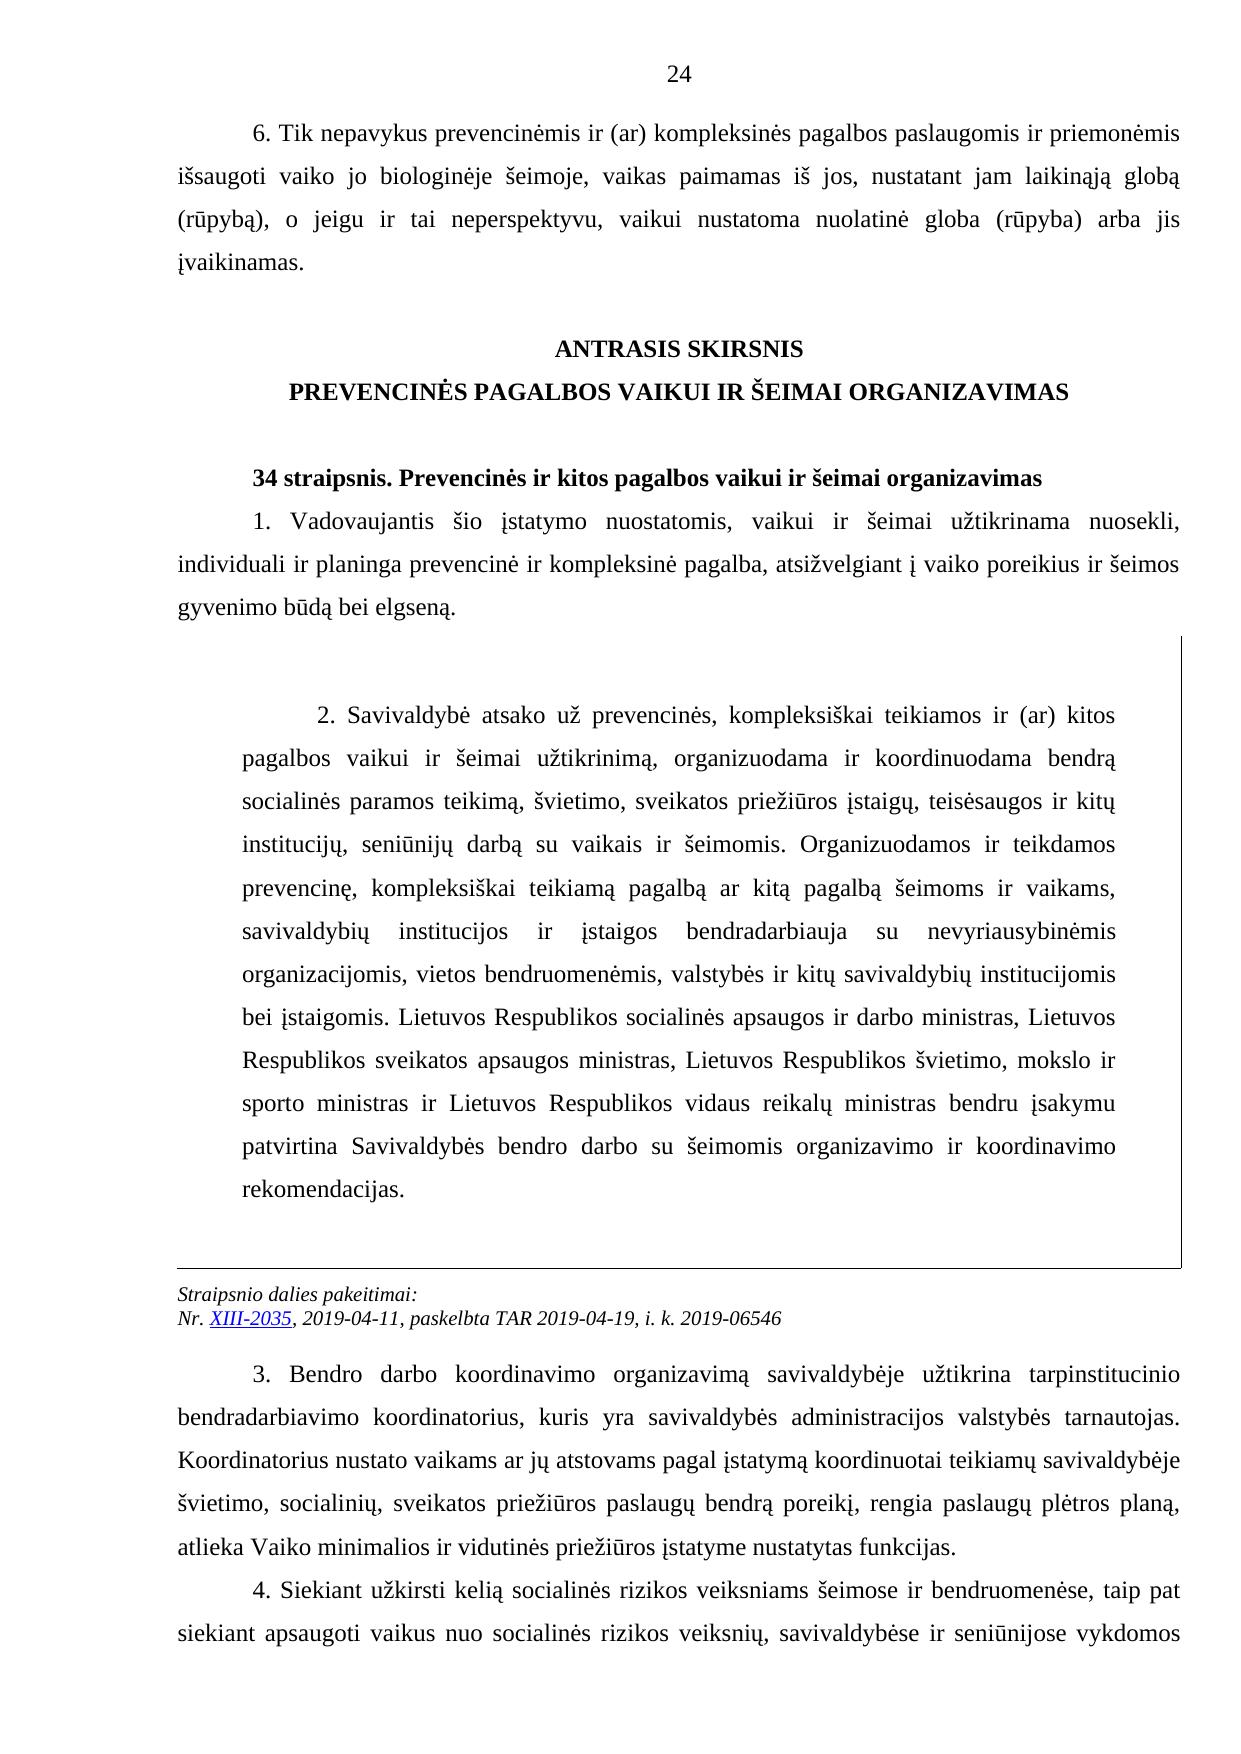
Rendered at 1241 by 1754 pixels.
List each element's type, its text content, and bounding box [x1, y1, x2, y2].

text 4. Siekiant užkirsti kelią socialinės rizikos veiksniams šeimose ir bendruomenėse, taip pat siekiant apsaugoti vaikus nuo socialinės rizikos veiksnių, savivaldybėse ir seniūnijose vykdomos [177, 1575, 1181, 1647]
text 34 straipsnis. Prevencinės ir kitos pagalbos vaikui ir šeimai organizavimas [177, 463, 1181, 492]
text 2. Savivaldybė atsako už prevencinės, kompleksiškai teikiamos ir (ar) kitos pagalbos vaikui ir šeimai užtikrinimą, organizuodama ir koordinuodama bendrą socialinės paramos teikimą, švietimo, sveikatos priežiūros įstaigų, teisėsaugos ir kitų institucijų, seniūnijų darbą su vaikais ir šeimomis. Organizuodamos ir teikdamos prevencinę, kompleksiškai teikiamą pagalbą ar kitą pagalbą šeimoms ir vaikams, savivaldybių institucijos ir įstaigos bendradarbiauja su nevyriausybinėmis organizacijomis, vietos bendruomenėmis, valstybės ir kitų savivaldybių institucijomis bei įstaigomis. Lietuvos Respublikos socialinės apsaugos ir darbo ministras, Lietuvos Respublikos sveikatos apsaugos ministras, Lietuvos Respublikos švietimo, mokslo ir sporto ministras ir Lietuvos Respublikos vidaus reikalų ministras bendru įsakymu patvirtina Savivaldybės bendro darbo su šeimomis organizavimo ir koordinavimo rekomendacijas. [177, 636, 1181, 1268]
text ANTRASIS SKIRSNIS [177, 334, 1181, 362]
text 3. Bendro darbo koordinavimo organizavimą savivaldybėje užtikrina tarpinstitucinio bendradarbiavimo koordinatorius, kuris yra savivaldybės administracijos valstybės tarnautojas. Koordinatorius nustato vaikams ar jų atstovams pagal įstatymą koordinuotai teikiamų savivaldybėje švietimo, socialinių, sveikatos priežiūros paslaugų bendrą poreikį, rengia paslaugų plėtros planą, atlieka Vaiko minimalios ir vidutinės priežiūros įstatyme nustatytas funkcijas. [177, 1359, 1181, 1560]
text Nr. XIII-2035, 2019-04-11, paskelbta TAR 2019-04-19, i. k. 2019-06546 [177, 1306, 1181, 1330]
text Straipsnio dalies pakeitimai: [177, 1282, 1181, 1306]
text 1. Vadovaujantis šio įstatymo nuostatomis, vaikui ir šeimai užtikrinama nuosekli, individuali ir planinga prevencinė ir kompleksinė pagalba, atsižvelgiant į vaiko poreikius ir šeimos gyvenimo būdą bei elgseną. [177, 506, 1181, 621]
text 6. Tik nepavykus prevencinėmis ir (ar) kompleksinės pagalbos paslaugomis ir priemonėmis išsaugoti vaiko jo biologinėje šeimoje, vaikas paimamas iš jos, nustatant jam laikinąją globą (rūpybą), o jeigu ir tai neperspektyvu, vaikui nustatoma nuolatinė globa (rūpyba) arba jis įvaikinamas. [177, 118, 1181, 276]
text PREVENCINĖS PAGALBOS VAIKUI IR ŠEIMAI ORGANIZAVIMAS [177, 377, 1181, 406]
